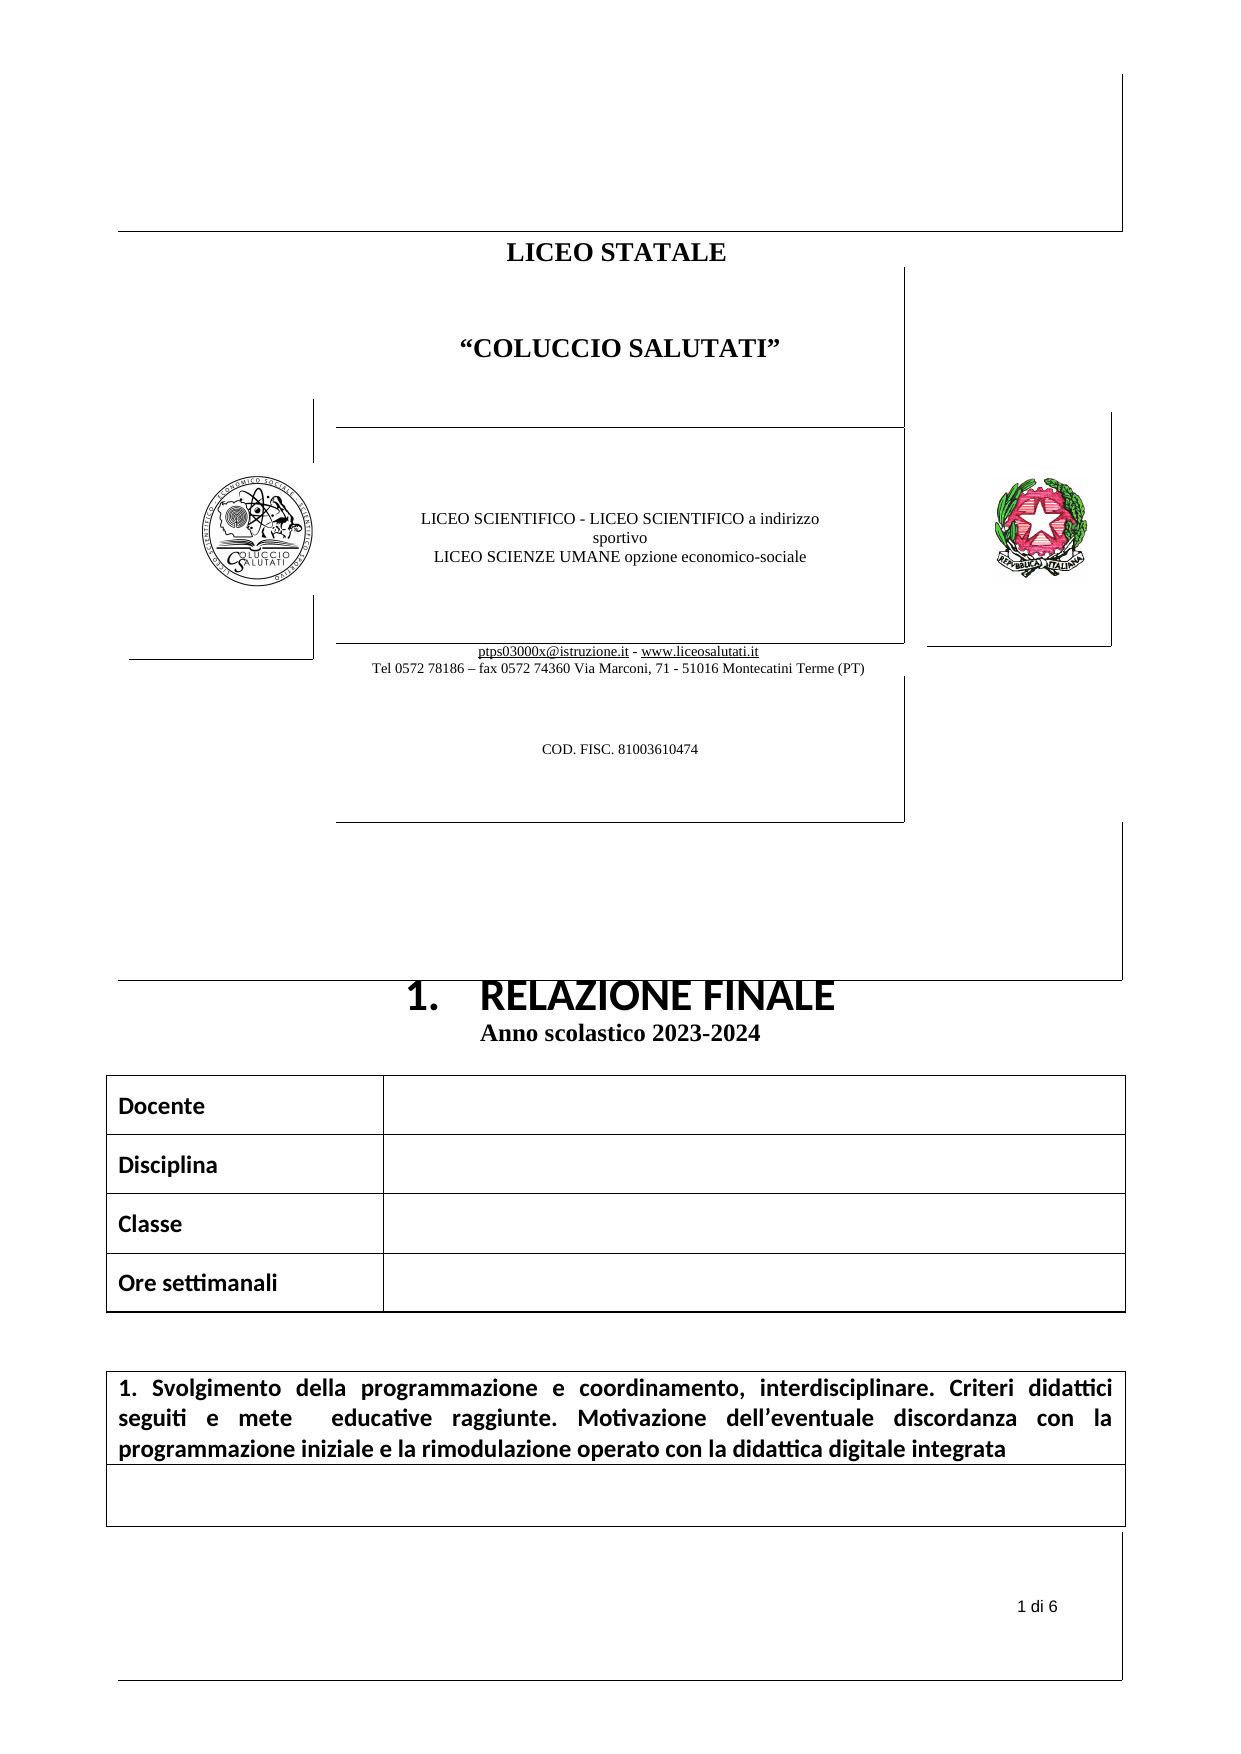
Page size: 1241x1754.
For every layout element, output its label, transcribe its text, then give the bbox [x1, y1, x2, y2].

table_cell Classe [107, 1194, 383, 1252]
text Anno scolastico 2023-2024 [118, 1018, 1122, 1046]
table_cell [384, 1135, 1125, 1193]
table_cell [384, 1194, 1125, 1252]
table_cell Ore settimanali [107, 1254, 383, 1311]
table_cell Disciplina [107, 1135, 383, 1193]
table_cell [384, 1254, 1125, 1311]
table_header Docente [107, 1076, 383, 1134]
table_header 1. Svolgimento della programmazione e coordinamento, interdisciplinare. Criteri didattici seguiti e mete educative raggiunte. Motivazione dell’eventuale discordanza con la programmazione iniziale e la rimodulazione operato con la didattica digitale integrata [107, 1372, 1125, 1464]
subtitle RELAZIONE FINALE [118, 980, 1122, 1018]
table_header [384, 1076, 1125, 1134]
table_cell [107, 1465, 1125, 1526]
